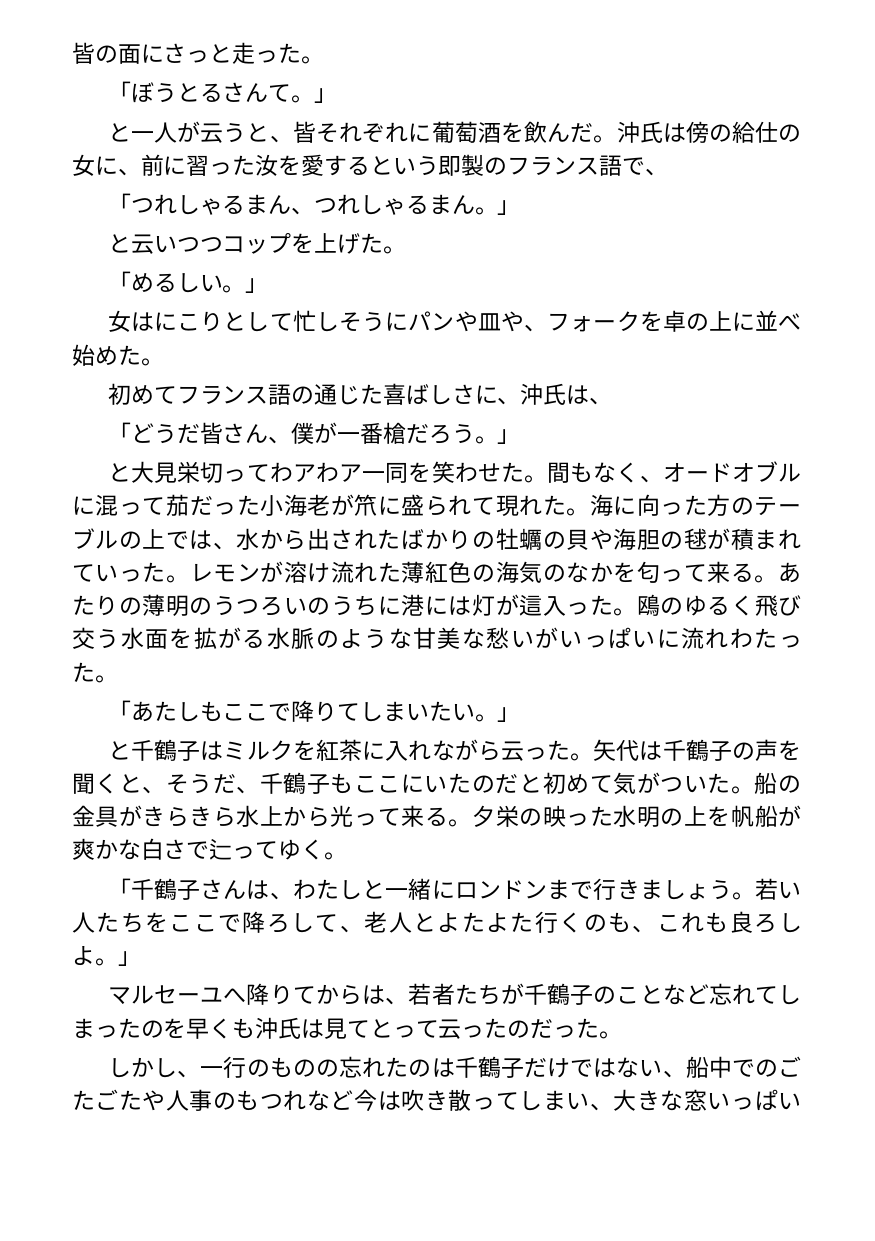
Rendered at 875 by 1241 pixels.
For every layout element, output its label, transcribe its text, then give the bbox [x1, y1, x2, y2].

text と千鶴子はミルクを紅茶に入れながら云った。矢代は千鶴子の声を聞くと、そうだ、千鶴子もここにいたのだと初めて気がついた。船の金具がきらきら水上から光って来る。夕栄の映った水明の上を帆船が爽かな白さで辷ってゆく。 [72, 733, 802, 866]
text と云いつつコップを上げた。 [72, 226, 802, 259]
text 皆の面にさっと走った。 [72, 36, 802, 69]
text 「どうだ皆さん、僕が一番槍だろう。」 [72, 416, 802, 449]
text 「ぼうとるさんて。」 [72, 75, 802, 108]
text 「つれしゃるまん、つれしゃるまん。」 [72, 187, 802, 220]
text 女はにこりとして忙しそうにパンや皿や、フォークを卓の上に並べ始めた。 [72, 304, 802, 371]
text と一人が云うと、皆それぞれに葡萄酒を飲んだ。沖氏は傍の給仕の女に、前に習った汝を愛するという即製のフランス語で、 [72, 114, 802, 181]
text 「あたしもここで降りてしまいたい。」 [72, 693, 802, 727]
text 「千鶴子さんは、わたしと一緒にロンドンまで行きましょう。若い人たちをここで降ろして、老人とよたよた行くのも、これも良ろしよ。」 [72, 872, 802, 971]
text しかし、一行のものの忘れたのは千鶴子だけではない、船中でのごたごたや人事のもつれなど今は吹き散ってしまい、大きな窓いっぱい [72, 1049, 802, 1116]
text 「めるしい。」 [72, 265, 802, 298]
text マルセーユへ降りてからは、若者たちが千鶴子のことなど忘れてしまったのを早くも沖氏は見てとって云ったのだった。 [72, 977, 802, 1044]
text 初めてフランス語の通じた喜ばしさに、沖氏は、 [72, 377, 802, 410]
text と大見栄切ってわアわア一同を笑わせた。間もなく、オードオブルに混って茄だった小海老が笊に盛られて現れた。海に向った方のテーブルの上では、水から出されたばかりの牡蠣の貝や海胆の毬が積まれていった。レモンが溶け流れた薄紅色の海気のなかを匂って来る。あたりの薄明のうつろいのうちに港には灯が這入った。鴎のゆるく飛び交う水面を拡がる水脈のような甘美な愁いがいっぱいに流れわたった。 [72, 455, 802, 688]
